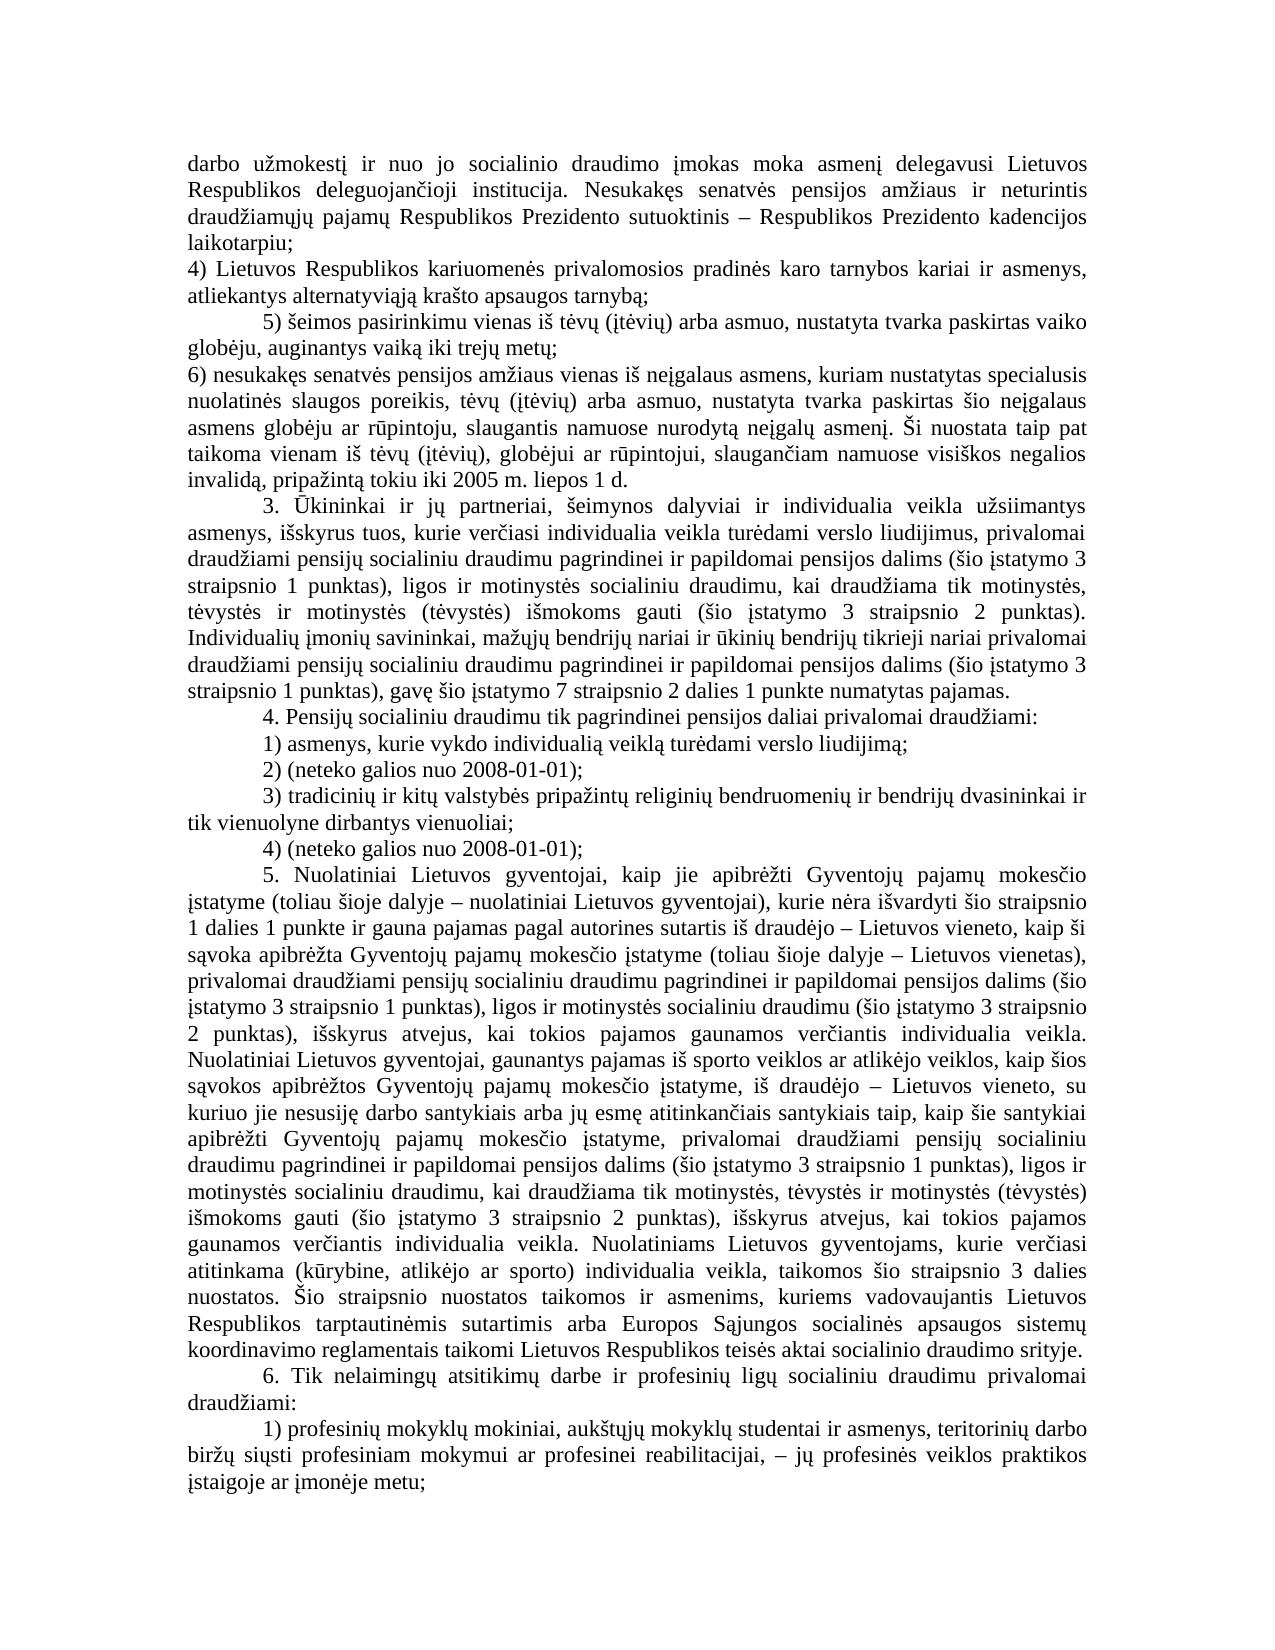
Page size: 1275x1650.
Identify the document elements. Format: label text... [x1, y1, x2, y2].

text 6. Tik nelaimingų atsitikimų darbe ir profesinių ligų socialiniu draudimu privalomai draudžiami: [187, 1362, 1088, 1415]
text 3) tradicinių ir kitų valstybės pripažintų religinių bendruomenių ir bendrijų dvasininkai ir tik vienuolyne dirbantys vienuoliai; [187, 782, 1088, 835]
text 4) Lietuvos Respublikos kariuomenės privalomosios pradinės karo tarnybos kariai ir asmenys, atliekantys alternatyviąją krašto apsaugos tarnybą; [187, 255, 1088, 308]
text 4) (neteko galios nuo 2008-01-01); [187, 835, 1088, 862]
text 5. Nuolatiniai Lietuvos gyventojai, kaip jie apibrėžti Gyventojų pajamų mokesčio įstatyme (toliau šioje dalyje – nuolatiniai Lietuvos gyventojai), kurie nėra išvardyti šio straipsnio 1 dalies 1 punkte ir gauna pajamas pagal autorines sutartis iš draudėjo – Lietuvos vieneto, kaip ši sąvoka apibrėžta Gyventojų pajamų mokesčio įstatyme (toliau šioje dalyje – Lietuvos vienetas), privalomai draudžiami pensijų socialiniu draudimu pagrindinei ir papildomai pensijos dalims (šio įstatymo 3 straipsnio 1 punktas), ligos ir motinystės socialiniu draudimu (šio įstatymo 3 straipsnio 2 punktas), išskyrus atvejus, kai tokios pajamos gaunamos verčiantis individualia veikla. Nuolatiniai Lietuvos gyventojai, gaunantys pajamas iš sporto veiklos ar atlikėjo veiklos, kaip šios sąvokos apibrėžtos Gyventojų pajamų mokesčio įstatyme, iš draudėjo – Lietuvos vieneto, su kuriuo jie nesusiję darbo santykiais arba jų esmę atitinkančiais santykiais taip, kaip šie santykiai apibrėžti Gyventojų pajamų mokesčio įstatyme, privalomai draudžiami pensijų socialiniu draudimu pagrindinei ir papildomai pensijos dalims (šio įstatymo 3 straipsnio 1 punktas), ligos ir motinystės socialiniu draudimu, kai draudžiama tik motinystės, tėvystės ir motinystės (tėvystės) išmokoms gauti (šio įstatymo 3 straipsnio 2 punktas), išskyrus atvejus, kai tokios pajamos gaunamos verčiantis individualia veikla. Nuolatiniams Lietuvos gyventojams, kurie verčiasi atitinkama (kūrybine, atlikėjo ar sporto) individualia veikla, taikomos šio straipsnio 3 dalies nuostatos. Šio straipsnio nuostatos taikomos ir asmenims, kuriems vadovaujantis Lietuvos Respublikos tarptautinėmis sutartimis arba Europos Sąjungos socialinės apsaugos sistemų koordinavimo reglamentais taikomi Lietuvos Respublikos teisės aktai socialinio draudimo srityje. [187, 862, 1088, 1362]
text 2) (neteko galios nuo 2008-01-01); [187, 756, 1088, 782]
text 3. Ūkininkai ir jų partneriai, šeimynos dalyviai ir individualia veikla užsiimantys asmenys, išskyrus tuos, kurie verčiasi individualia veikla turėdami verslo liudijimus, privalomai draudžiami pensijų socialiniu draudimu pagrindinei ir papildomai pensijos dalims (šio įstatymo 3 straipsnio 1 punktas), ligos ir motinystės socialiniu draudimu, kai draudžiama tik motinystės, tėvystės ir motinystės (tėvystės) išmokoms gauti (šio įstatymo 3 straipsnio 2 punktas). Individualių įmonių savininkai, mažųjų bendrijų nariai ir ūkinių bendrijų tikrieji nariai privalomai draudžiami pensijų socialiniu draudimu pagrindinei ir papildomai pensijos dalims (šio įstatymo 3 straipsnio 1 punktas), gavę šio įstatymo 7 straipsnio 2 dalies 1 punkte numatytas pajamas. [187, 493, 1087, 703]
text 5) šeimos pasirinkimu vienas iš tėvų (įtėvių) arba asmuo, nustatyta tvarka paskirtas vaiko globėju, auginantys vaiką iki trejų metų; [187, 308, 1088, 361]
text 4. Pensijų socialiniu draudimu tik pagrindinei pensijos daliai privalomai draudžiami: [187, 703, 1088, 730]
text darbo užmokestį ir nuo jo socialinio draudimo įmokas moka asmenį delegavusi Lietuvos Respublikos deleguojančioji institucija. Nesukakęs senatvės pensijos amžiaus ir neturintis draudžiamųjų pajamų Respublikos Prezidento sutuoktinis – Respublikos Prezidento kadencijos laikotarpiu; [187, 150, 1088, 255]
text 6) nesukakęs senatvės pensijos amžiaus vienas iš neįgalaus asmens, kuriam nustatytas specialusis nuolatinės slaugos poreikis, tėvų (įtėvių) arba asmuo, nustatyta tvarka paskirtas šio neįgalaus asmens globėju ar rūpintoju, slaugantis namuose nurodytą neįgalų asmenį. Ši nuostata taip pat taikoma vienam iš tėvų (įtėvių), globėjui ar rūpintojui, slaugančiam namuose visiškos negalios invalidą, pripažintą tokiu iki 2005 m. liepos 1 d. [187, 361, 1088, 493]
text 1) profesinių mokyklų mokiniai, aukštųjų mokyklų studentai ir asmenys, teritorinių darbo biržų siųsti profesiniam mokymui ar profesinei reabilitacijai, – jų profesinės veiklos praktikos įstaigoje ar įmonėje metu; [187, 1415, 1088, 1494]
text 1) asmenys, kurie vykdo individualią veiklą turėdami verslo liudijimą; [187, 730, 1088, 756]
